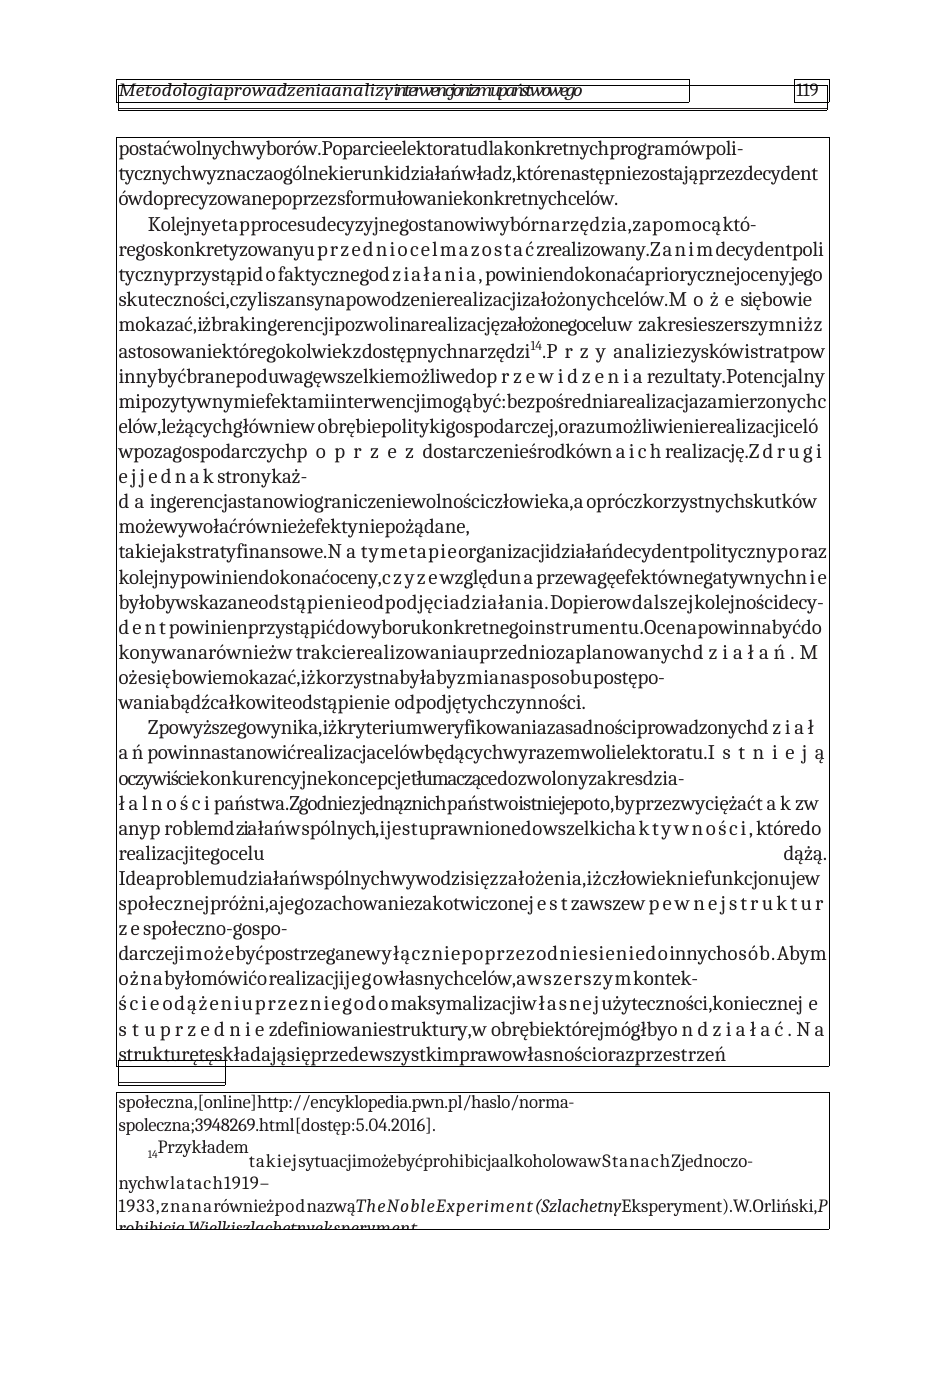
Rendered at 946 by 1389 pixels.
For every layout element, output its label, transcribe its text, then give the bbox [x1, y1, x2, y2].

text Metodologiaprowadzeniaanalizyinterwencjonizmupaństwowego [119, 86, 689, 101]
text [118, 80, 689, 85]
text społeczna,[online]http://encyklopedia.pwn.pl/haslo/norma-spoleczna;3948269.html[dostęp:5.04.2016]. [118, 1093, 827, 1136]
text postaćwolnychwyborów.Poparcieelektoratudlakonkretnychprogramówpoli-tycznychwyznaczaogólnekierunkidziałańwładz,którenastępniezostająprzezdecydentówdoprecyzowanepoprzezsformułowaniekonkretnychcelów. [118, 138, 827, 211]
text 119 [796, 80, 829, 101]
text Kolejnyetapprocesudecyzyjnegostanowiwybórnarzędzia,zapomocąktó-regoskonkretyzowanyuprzedniocelmazostaćzrealizowany.Zanimdecydentpolitycznyprzystąpidofaktycznegodziałania,powiniendokonaćapriorycznejocenyjegoskuteczności,czyliszansynapowodzenierealizacjizałożonychcelów.Możesiębowiemokazać,iżbrakingerencjipozwolinarealizacjęzałożonegoceluwzakresieszerszymniżzastosowaniektóregokolwiekzdostępnychnarzędzi14.Przyanaliziezyskówistratpowinnybyćbranepoduwagęwszelkiemożliwedoprzewidzeniarezultaty.Potencjalnymipozytywnymiefektamiinterwencjimogąbyć:bezpośredniarealizacjazamierzonychcelów,leżącychgłówniewobrębiepolitykigospodarczej,orazumożliwienierealizacjicelówpozagospodarczychpoprzezdostarczenieśrodkównaichrealizację.Zdrugiejjednakstronykaż-daingerencjastanowiograniczeniewolnościczłowieka,aopróczkorzystnychskutkówmożewywołaćrównieżefektyniepożądane, takiejakstratyfinansowe.Natymetapieorganizacjidziałańdecydentpolitycznyporazkolejnypowiniendokonaćoceny,czyzewzględunaprzewagęefektównegatywnychniebyłobywskazaneodstąpienieodpodjęciadziałania.Dopierowdalszejkolejnościdecy-dentpowinienprzystąpićdowyborukonkretnegoinstrumentu.Ocenapowinnabyćdokonywanarównieżwtrakcierealizowaniauprzedniozaplanowanychdziałań.Możesiębowiemokazać,iżkorzystnabyłabyzmianasposobupostępo-waniabądźcałkowiteodstąpienie odpodjętychczynności. [118, 212, 827, 715]
text 14PrzykłademtakiejsytuacjimożebyćprohibicjaalkoholowawStanachZjednoczo-nychwlatach1919–1933,znanarównieżpodnazwąTheNobleExperiment(SzlachetnyEksperyment).W.Orliński,Prohibicja.Wielkiszlachetnyeksperyment,„GazetaWyborcza”2.07.2009;P.Łepkowski,PowtórkaProhibicji, „TygodnikNajwyższyCzas!” 4.07.2009. [118, 1137, 827, 1229]
text Zpowyższegowynika,iżkryteriumweryfikowaniazasadnościprowadzonychdziałańpowinnastanowićrealizacjacelówbędącychwyrazemwolielektoratu.Istniejąoczywiściekonkurencyjnekoncepcjetłumaczącedozwolonyzakresdzia-łalnościpaństwa.Zgodniezjednąznichpaństwoistniejepoto,byprzezwyciężaćtakzwanyproblemdziałańwspólnych,ijestuprawnionedowszelkichaktywności,któredorealizacjitegocelu dążą. Ideaproblemudziałańwspólnychwywodzisięzzałożenia,iżczłowiekniefunkcjonujewspołecznejpróżni,ajegozachowaniezakotwiczonejestzawszewpewnejstrukturzespołeczno-gospo-darczejimożebyćpostrzeganewyłączniepoprzezodniesieniedoinnychosób.Abymożnabyłomówićorealizacjijegowłasnychcelów,awszerszymkontek-ścieodążeniuprzezniegodomaksymalizacjiwłasnejużyteczności,koniecznejestuprzedniezdefiniowaniestruktury,wobrębiektórejmógłbyondziałać.Nastrukturętęskładająsięprzedewszystkimprawowłasnościorazprzestrzeń [118, 716, 827, 1066]
